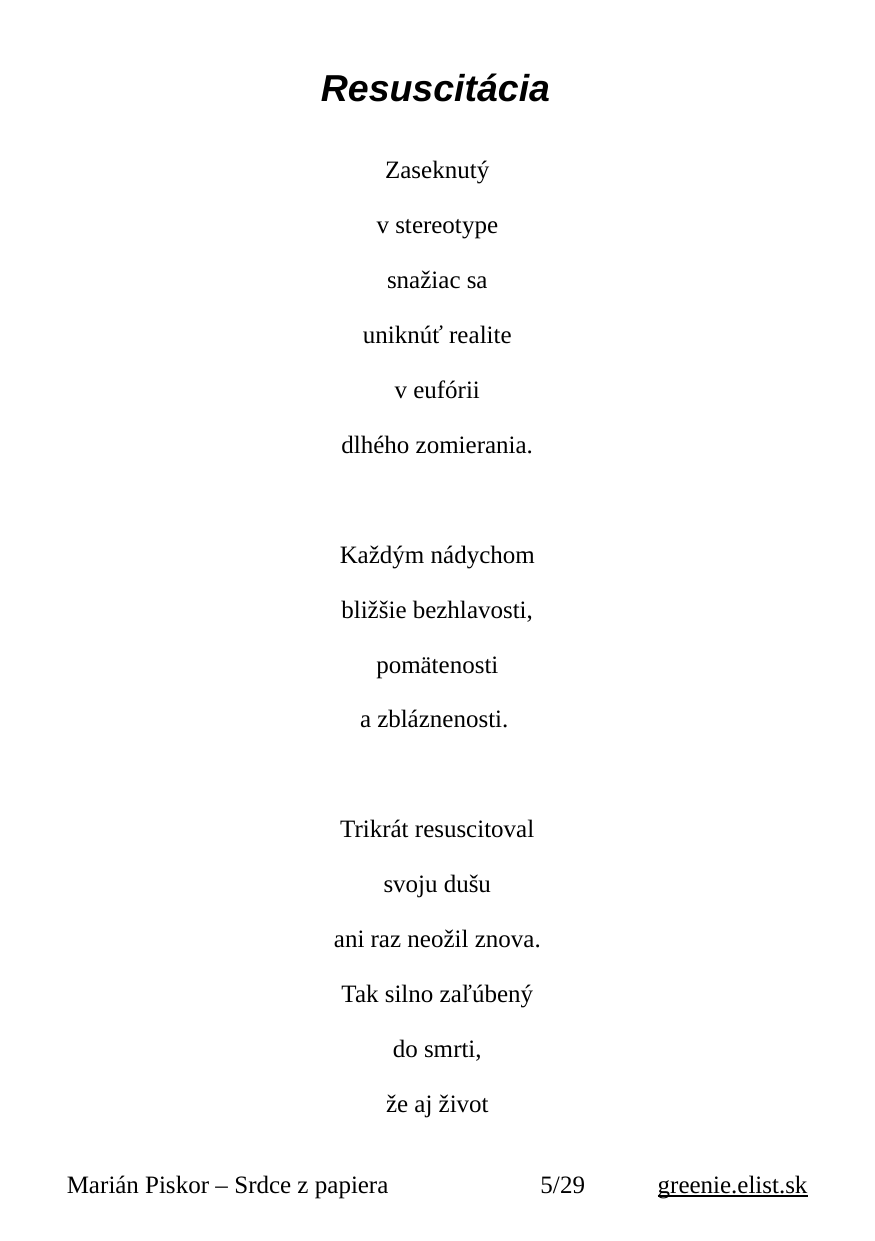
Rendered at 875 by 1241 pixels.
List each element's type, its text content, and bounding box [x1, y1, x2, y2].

text a zbláznenosti. [41, 704, 833, 733]
subtitle Resuscitácia [41, 66, 833, 109]
text ani raz neožil znova. [41, 924, 833, 953]
text Tak silno zaľúbený [41, 979, 833, 1008]
text v eufórii [41, 375, 833, 404]
text pomätenosti [41, 650, 833, 678]
text v stereotype [41, 211, 833, 239]
text bližšie bezhlavosti, [41, 595, 833, 623]
text že aj život [41, 1089, 833, 1118]
text Zaseknutý [41, 156, 833, 184]
text Trikrát resuscitoval [41, 814, 833, 843]
text Každým nádychom [41, 540, 833, 569]
text uniknúť realite [41, 320, 833, 349]
text do smrti, [41, 1034, 833, 1063]
text snažiac sa [41, 265, 833, 294]
text dlhého zomierania. [41, 430, 833, 459]
text svoju dušu [41, 869, 833, 898]
